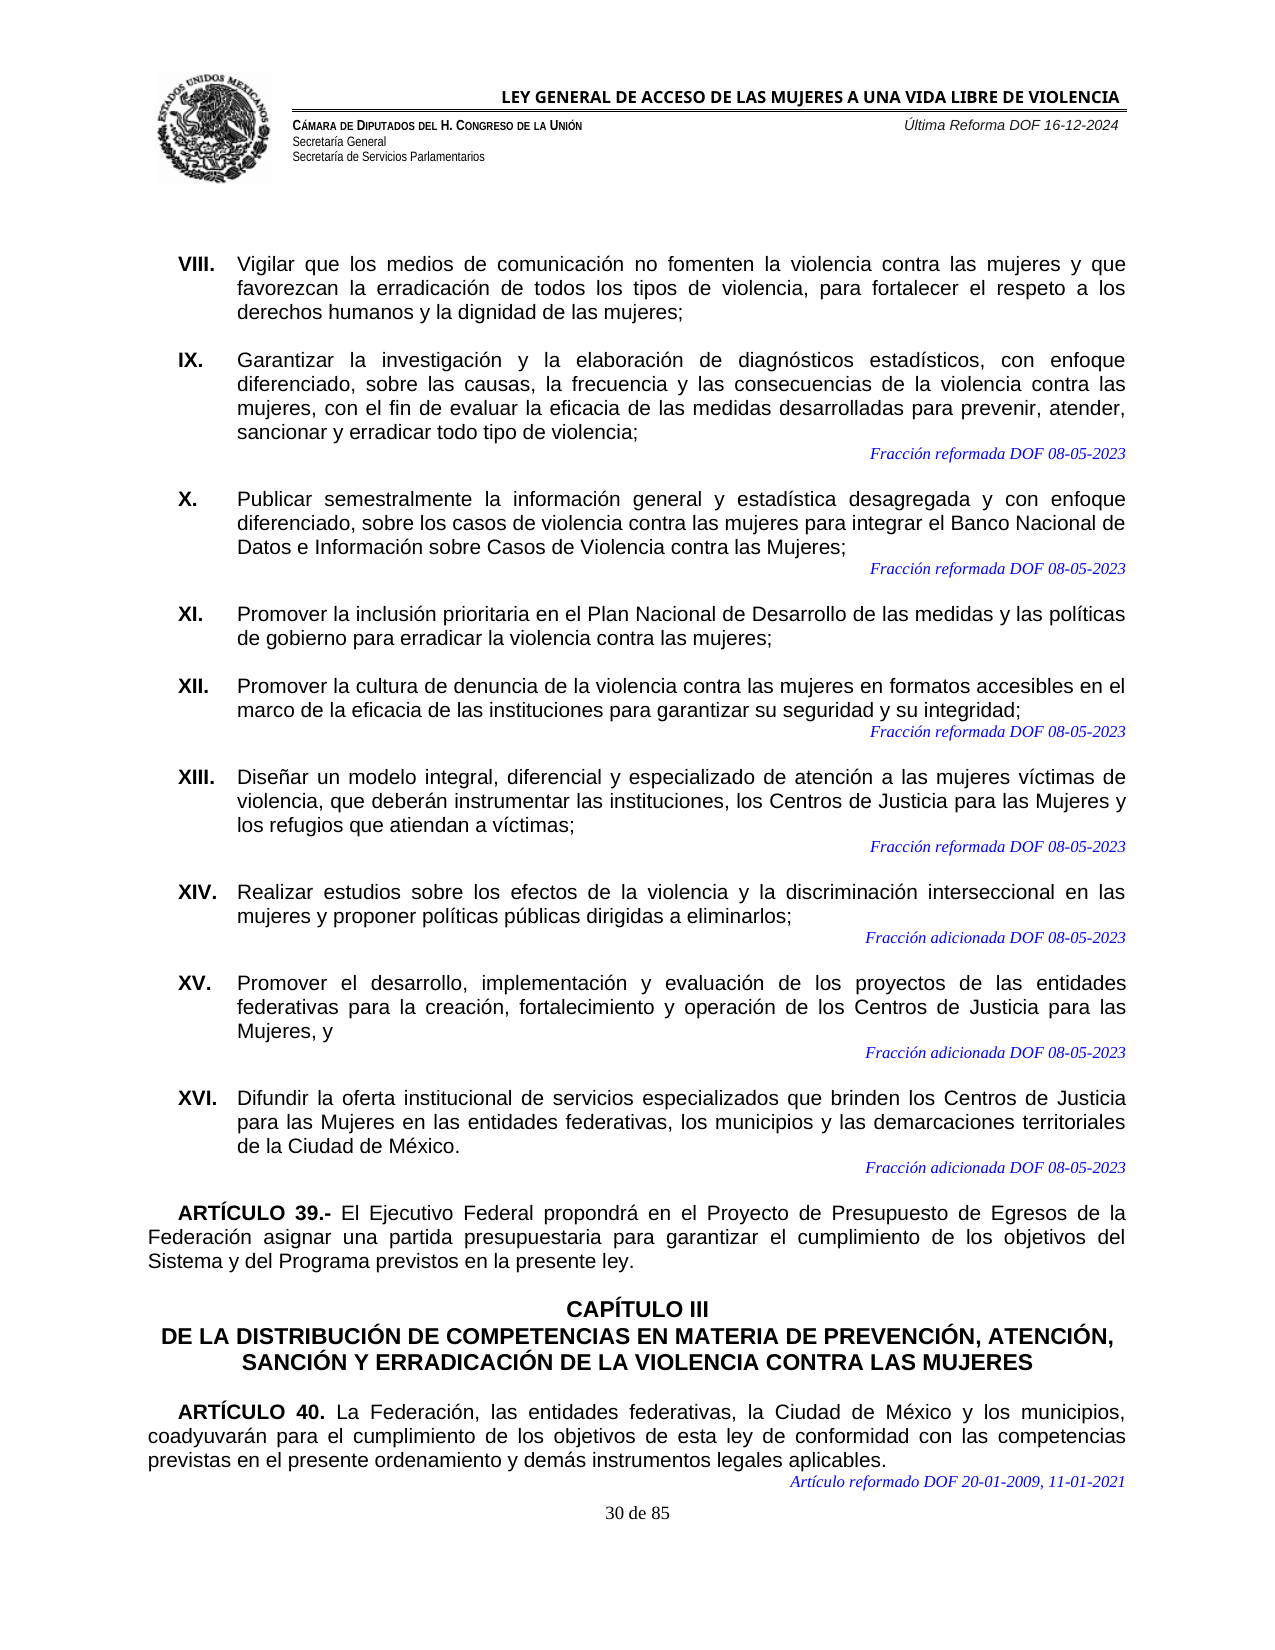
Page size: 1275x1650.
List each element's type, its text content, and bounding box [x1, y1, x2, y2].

text Fracción reformada DOF 08-05-2023 [148, 558, 1127, 578]
text Fracción adicionada DOF 08-05-2023 [148, 927, 1127, 947]
text XIII. Diseñar un modelo integral, diferencial y especializado de atención a las mujeres víctimas de violencia, que deberán instrumentar las instituciones, los Centros de Justicia para las Mujeres y los refugios que atiendan a víctimas; [178, 764, 1127, 836]
text XIV. Realizar estudios sobre los efectos de la violencia y la discriminación interseccional en las mujeres y proponer políticas públicas dirigidas a eliminarlos; [178, 879, 1127, 927]
text Artículo reformado DOF 20-01-2009, 11-01-2021 [148, 1471, 1127, 1491]
text Fracción reformada DOF 08-05-2023 [148, 443, 1127, 463]
text IX. Garantizar la investigación y la elaboración de diagnósticos estadísticos, con enfoque diferenciado, sobre las causas, la frecuencia y las consecuencias de la violencia contra las mujeres, con el fin de evaluar la eficacia de las medidas desarrolladas para prevenir, atender, sancionar y erradicar todo tipo de violencia; [178, 348, 1127, 443]
text Fracción adicionada DOF 08-05-2023 [148, 1042, 1127, 1062]
text DE LA DISTRIBUCIÓN DE COMPETENCIAS EN MATERIA DE PREVENCIÓN, ATENCIÓN, SANCIÓN Y ERRADICACIÓN DE LA VIOLENCIA CONTRA LAS MUJERES [148, 1323, 1127, 1376]
text XI. Promover la inclusión prioritaria en el Plan Nacional de Desarrollo de las medidas y las políticas de gobierno para erradicar la violencia contra las mujeres; [178, 602, 1127, 649]
text CAPÍTULO III [148, 1296, 1127, 1323]
text X. Publicar semestralmente la información general y estadística desagregada y con enfoque diferenciado, sobre los casos de violencia contra las mujeres para integrar el Banco Nacional de Datos e Información sobre Casos de Violencia contra las Mujeres; [178, 487, 1127, 558]
text XVI. Difundir la oferta institucional de servicios especializados que brinden los Centros de Justicia para las Mujeres en las entidades federativas, los municipios y las demarcaciones territoriales de la Ciudad de México. [178, 1086, 1127, 1157]
text ARTÍCULO 40. La Federación, las entidades federativas, la Ciudad de México y los municipios, coadyuvarán para el cumplimiento de los objetivos de esta ley de conformidad con las competencias previstas en el presente ordenamiento y demás instrumentos legales aplicables. [148, 1399, 1127, 1471]
text Fracción adicionada DOF 08-05-2023 [148, 1157, 1127, 1177]
text XII. Promover la cultura de denuncia de la violencia contra las mujeres en formatos accesibles en el marco de la eficacia de las instituciones para garantizar su seguridad y su integridad; [178, 673, 1127, 721]
text XV. Promover el desarrollo, implementación y evaluación de los proyectos de las entidades federativas para la creación, fortalecimiento y operación de los Centros de Justicia para las Mujeres, y [178, 971, 1127, 1042]
text Fracción reformada DOF 08-05-2023 [148, 721, 1127, 741]
text ARTÍCULO 39.- El Ejecutivo Federal propondrá en el Proyecto de Presupuesto de Egresos de la Federación asignar una partida presupuestaria para garantizar el cumplimiento de los objetivos del Sistema y del Programa previstos en la presente ley. [148, 1201, 1127, 1272]
text Fracción reformada DOF 08-05-2023 [148, 836, 1127, 856]
text VIII. Vigilar que los medios de comunicación no fomenten la violencia contra las mujeres y que favorezcan la erradicación de todos los tipos de violencia, para fortalecer el respeto a los derechos humanos y la dignidad de las mujeres; [178, 252, 1127, 324]
